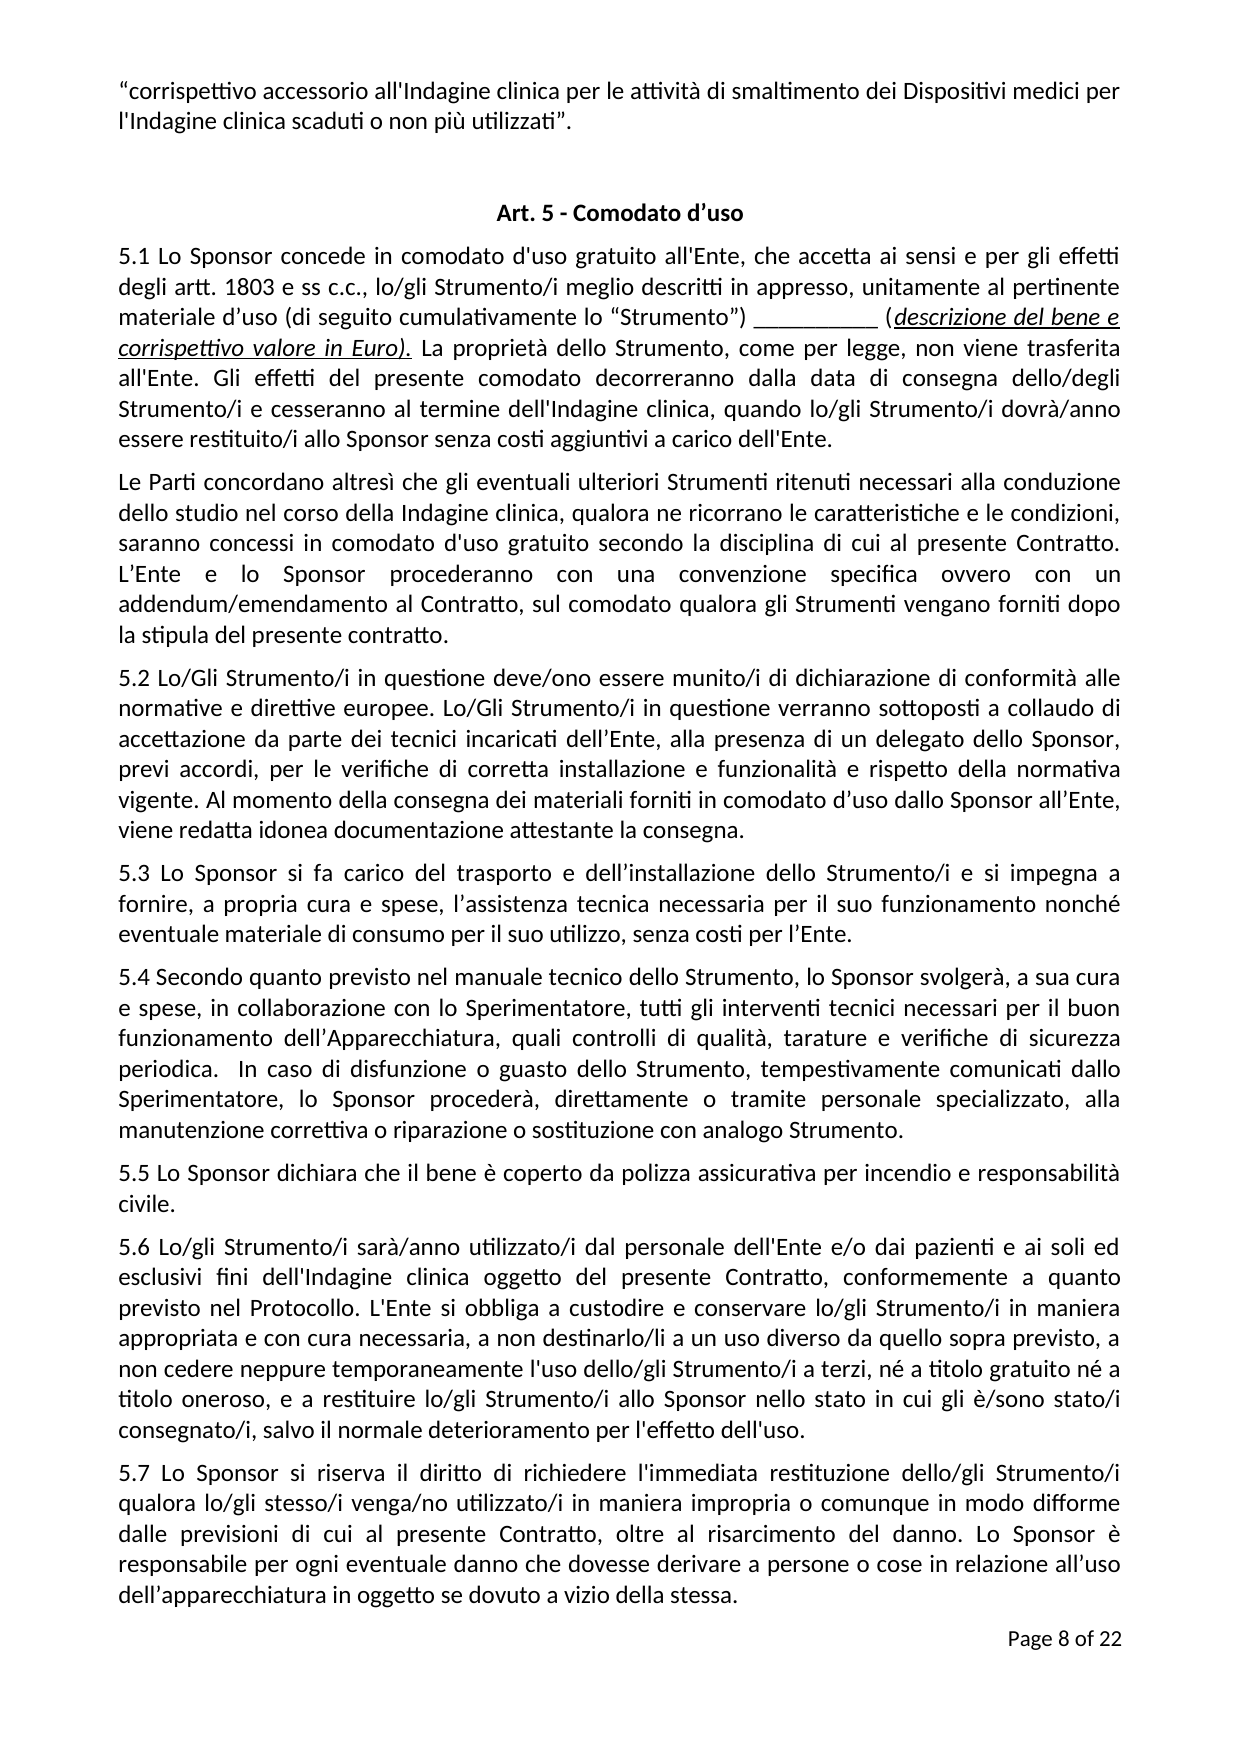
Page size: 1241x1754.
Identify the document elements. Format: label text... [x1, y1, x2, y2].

text 5.6 Lo/gli Strumento/i sarà/anno utilizzato/i dal personale dell'Ente e/o dai pazienti e ai soli ed esclusivi fini dell'Indagine clinica oggetto del presente Contratto, conformemente a quanto previsto nel Protocollo. L'Ente si obbliga a custodire e conservare lo/gli Strumento/i in maniera appropriata e con cura necessaria, a non destinarlo/li a un uso diverso da quello sopra previsto, a non cedere neppure temporaneamente l'uso dello/gli Strumento/i a terzi, né a titolo gratuito né a titolo oneroso, e a restituire lo/gli Strumento/i allo Sponsor nello stato in cui gli è/sono stato/i consegnato/i, salvo il normale deterioramento per l'effetto dell'uso. [118, 1231, 1122, 1444]
text 5.1 Lo Sponsor concede in comodato d'uso gratuito all'Ente, che accetta ai sensi e per gli effetti degli artt. 1803 e ss c.c., lo/gli Strumento/i meglio descritti in appresso, unitamente al pertinente materiale d’uso (di seguito cumulativamente lo “Strumento”) __________ (descrizione del bene e corrispettivo valore in Euro). La proprietà dello Strumento, come per legge, non viene trasferita all'Ente. Gli effetti del presente comodato decorreranno dalla data di consegna dello/degli Strumento/i e cesseranno al termine dell'Indagine clinica, quando lo/gli Strumento/i dovrà/anno essere restituito/i allo Sponsor senza costi aggiuntivi a carico dell'Ente. [118, 240, 1122, 454]
text 5.4 Secondo quanto previsto nel manuale tecnico dello Strumento, lo Sponsor svolgerà, a sua cura e spese, in collaborazione con lo Sperimentatore, tutti gli interventi tecnici necessari per il buon funzionamento dell’Apparecchiatura, quali controlli di qualità, tarature e verifiche di sicurezza periodica. In caso di disfunzione o guasto dello Strumento, tempestivamente comunicati dallo Sperimentatore, lo Sponsor procederà, direttamente o tramite personale specializzato, alla manutenzione correttiva o riparazione o sostituzione con analogo Strumento. [118, 962, 1122, 1145]
text Le Parti concordano altresì che gli eventuali ulteriori Strumenti ritenuti necessari alla conduzione dello studio nel corso della Indagine clinica, qualora ne ricorrano le caratteristiche e le condizioni, saranno concessi in comodato d'uso gratuito secondo la disciplina di cui al presente Contratto. L’Ente e lo Sponsor procederanno con una convenzione specifica ovvero con un addendum/emendamento al Contratto, sul comodato qualora gli Strumenti vengano forniti dopo la stipula del presente contratto. [118, 466, 1122, 649]
text 5.7 Lo Sponsor si riserva il diritto di richiedere l'immediata restituzione dello/gli Strumento/i qualora lo/gli stesso/i venga/no utilizzato/i in maniera impropria o comunque in modo difforme dalle previsioni di cui al presente Contratto, oltre al risarcimento del danno. Lo Sponsor è responsabile per ogni eventuale danno che dovesse derivare a persone o cose in relazione all’uso dell’apparecchiatura in oggetto se dovuto a vizio della stessa. [118, 1457, 1122, 1609]
text 5.3 Lo Sponsor si fa carico del trasporto e dell’installazione dello Strumento/i e si impegna a fornire, a propria cura e spese, l’assistenza tecnica necessaria per il suo funzionamento nonché eventuale materiale di consumo per il suo utilizzo, senza costi per l’Ente. [118, 857, 1122, 949]
text “corrispettivo accessorio all'Indagine clinica per le attività di smaltimento dei Dispositivi medici per l'Indagine clinica scaduti o non più utilizzati”. [118, 75, 1122, 136]
text 5.2 Lo/Gli Strumento/i in questione deve/ono essere munito/i di dichiarazione di conformità alle normative e direttive europee. Lo/Gli Strumento/i in questione verranno sottoposti a collaudo di accettazione da parte dei tecnici incaricati dell’Ente, alla presenza di un delegato dello Sponsor, previ accordi, per le verifiche di corretta installazione e funzionalità e rispetto della normativa vigente. Al momento della consegna dei materiali forniti in comodato d’uso dallo Sponsor all’Ente, viene redatta idonea documentazione attestante la consegna. [118, 662, 1122, 845]
text 5.5 Lo Sponsor dichiara che il bene è coperto da polizza assicurativa per incendio e responsabilità civile. [118, 1157, 1122, 1218]
text Art. 5 - Comodato d’uso [118, 197, 1122, 228]
